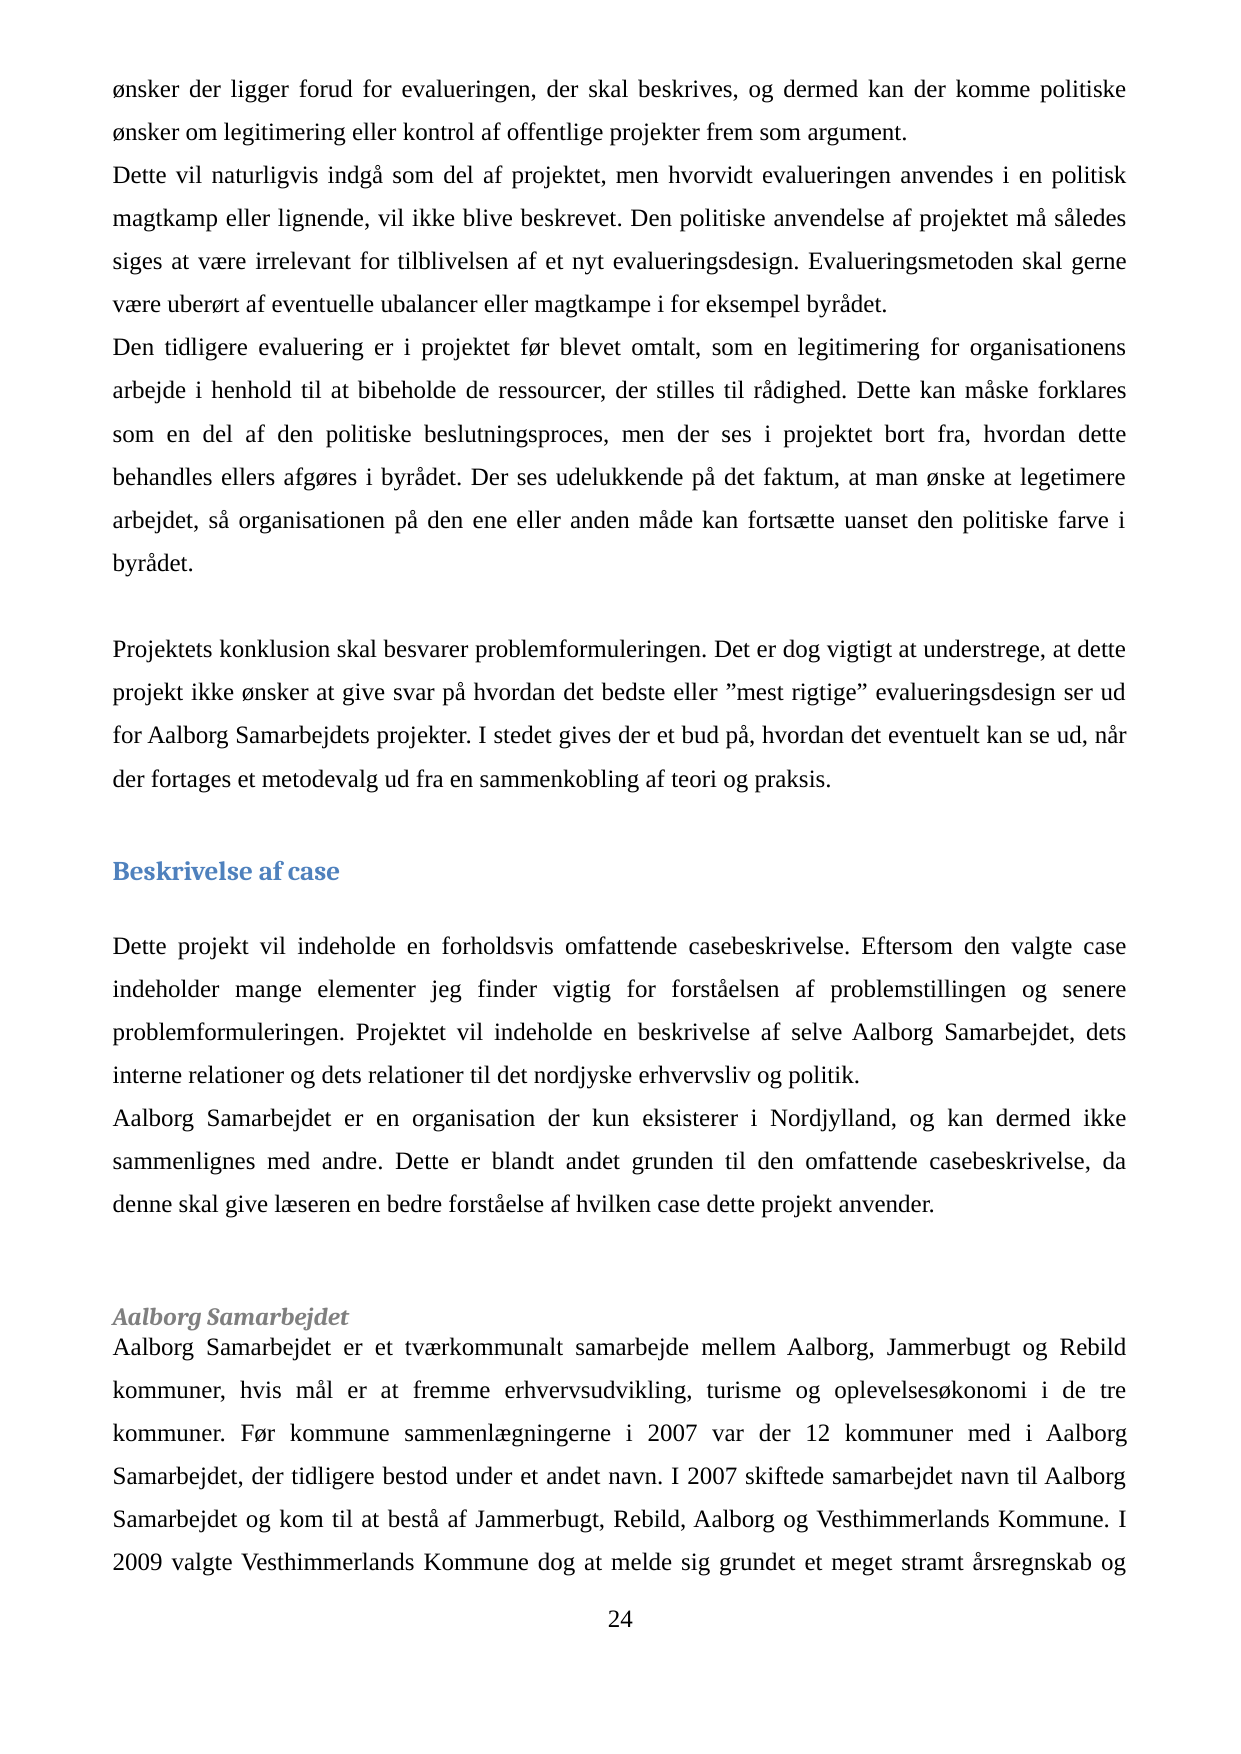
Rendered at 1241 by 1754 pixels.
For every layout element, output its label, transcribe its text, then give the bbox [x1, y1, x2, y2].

text Dette vil naturligvis indgå som del af projektet, men hvorvidt evalueringen anvendes i en politisk magtkamp eller lignende, vil ikke blive beskrevet. Den politiske anvendelse af projektet må således siges at være irrelevant for tilblivelsen af et nyt evalueringsdesign. Evalueringsmetoden skal gerne være uberørt af eventuelle ubalancer eller magtkampe i for eksempel byrådet. [112, 160, 1128, 318]
subtitle Beskrivelse af case [112, 856, 1128, 888]
text Dette projekt vil indeholde en forholdsvis omfattende casebeskrivelse. Eftersom den valgte case indeholder mange elementer jeg finder vigtig for forståelsen af problemstillingen og senere problemformuleringen. Projektet vil indeholde en beskrivelse af selve Aalborg Samarbejdet, dets interne relationer og dets relationer til det nordjyske erhvervsliv og politik. [112, 931, 1128, 1089]
text Den tidligere evaluering er i projektet før blevet omtalt, som en legitimering for organisationens arbejde i henhold til at bibeholde de ressourcer, der stilles til rådighed. Dette kan måske forklares som en del af den politiske beslutningsproces, men der ses i projektet bort fra, hvordan dette behandles ellers afgøres i byrådet. Der ses udelukkende på det faktum, at man ønske at legetimere arbejdet, så organisationen på den ene eller anden måde kan fortsætte uanset den politiske farve i byrådet. [112, 332, 1128, 577]
text Aalborg Samarbejdet er et tværkommunalt samarbejde mellem Aalborg, Jammerbugt og Rebild kommuner, hvis mål er at fremme erhvervsudvikling, turisme og oplevelsesøkonomi i de tre kommuner. Før kommune sammenlægningerne i 2007 var der 12 kommuner med i Aalborg Samarbejdet, der tidligere bestod under et andet navn. I 2007 skiftede samarbejdet navn til Aalborg Samarbejdet og kom til at bestå af Jammerbugt, Rebild, Aalborg og Vesthimmerlands Kommune. I 2009 valgte Vesthimmerlands Kommune dog at melde sig grundet et meget stramt årsregnskab og [112, 1332, 1128, 1576]
text Projektets konklusion skal besvarer problemformuleringen. Det er dog vigtigt at understrege, at dette projekt ikke ønsker at give svar på hvordan det bedste eller ”mest rigtige” evalueringsdesign ser ud for Aalborg Samarbejdets projekter. I stedet gives der et bud på, hvordan det eventuelt kan se ud, når der fortages et metodevalg ud fra en sammenkobling af teori og praksis. [112, 634, 1128, 792]
subtitle Aalborg Samarbejdet [112, 1303, 1128, 1332]
text ønsker der ligger forud for evalueringen, der skal beskrives, og dermed kan der komme politiske ønsker om legitimering eller kontrol af offentlige projekter frem som argument. [112, 74, 1128, 146]
text Aalborg Samarbejdet er en organisation der kun eksisterer i Nordjylland, og kan dermed ikke sammenlignes med andre. Dette er blandt andet grunden til den omfattende casebeskrivelse, da denne skal give læseren en bedre forståelse af hvilken case dette projekt anvender. [112, 1103, 1128, 1218]
